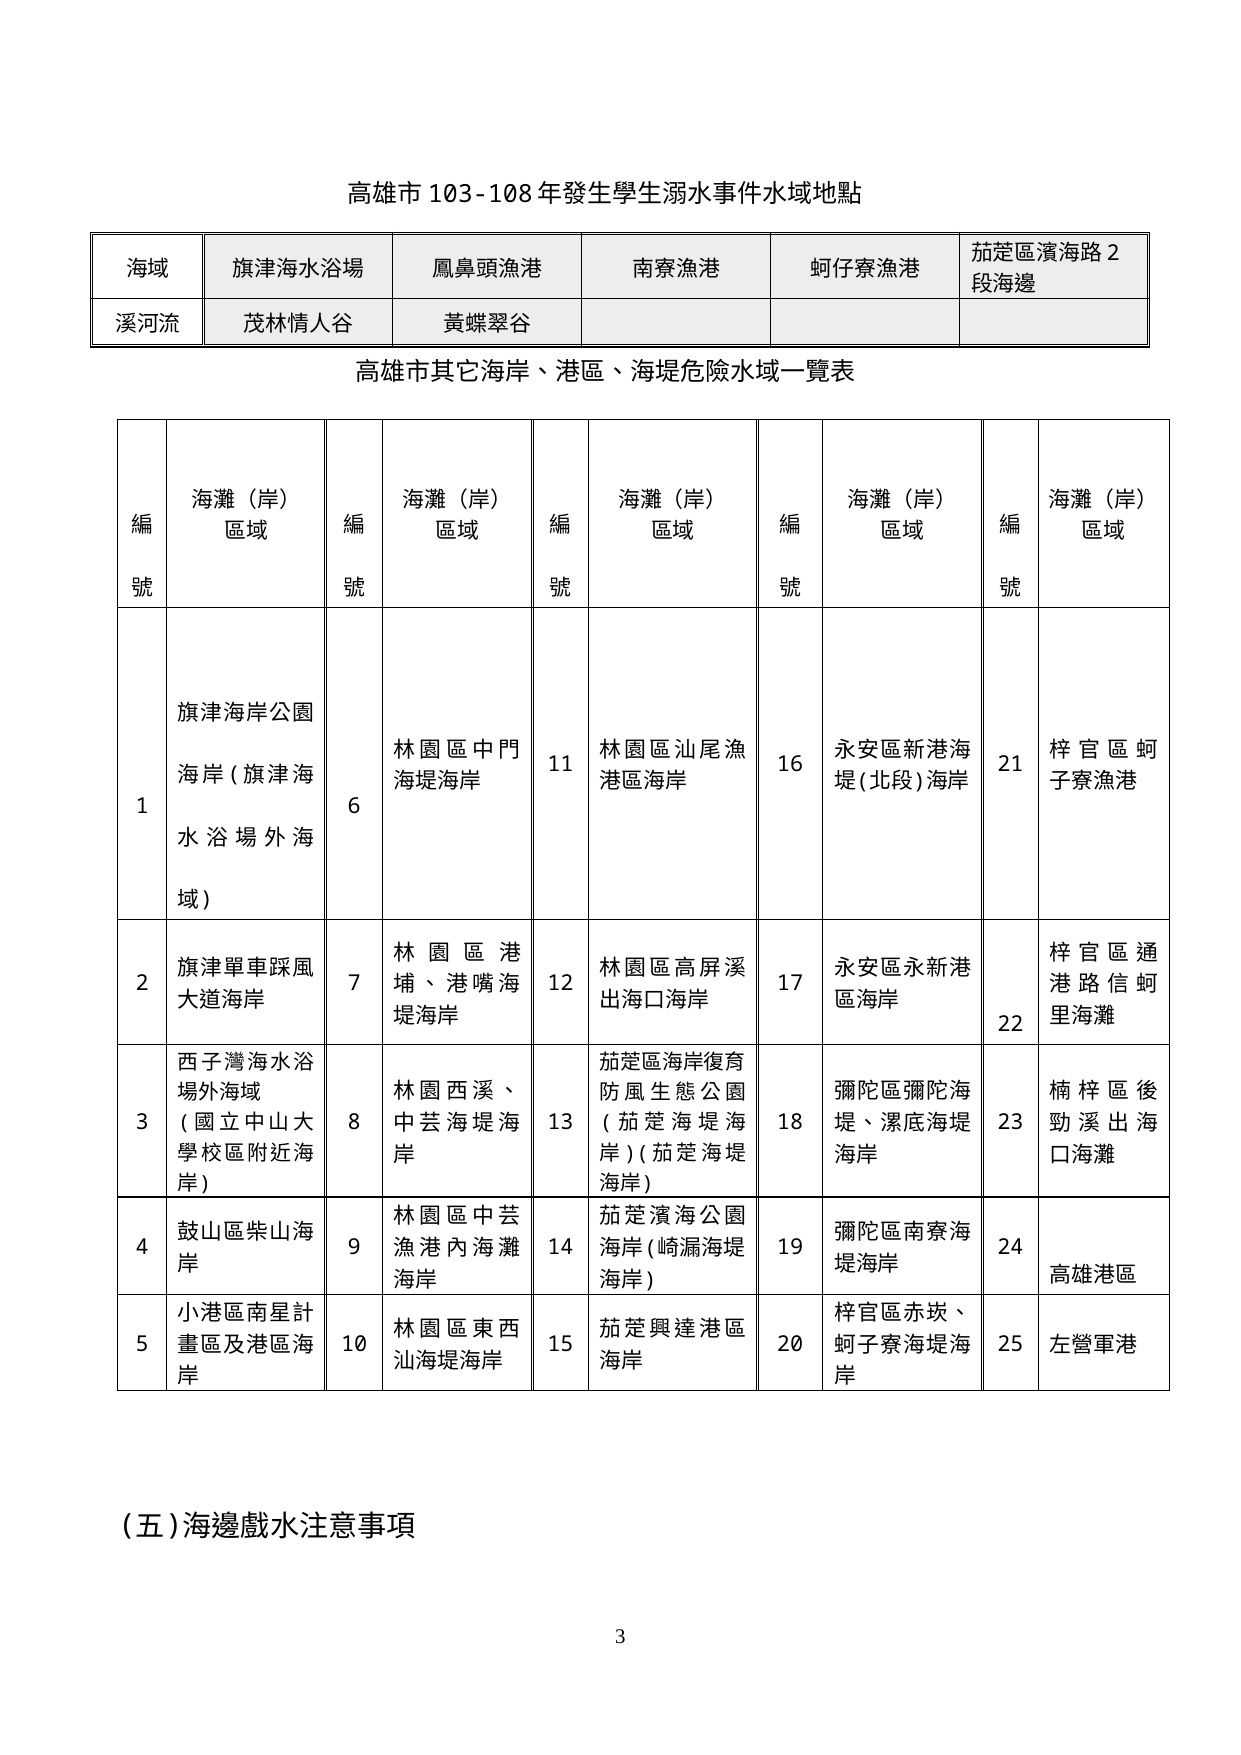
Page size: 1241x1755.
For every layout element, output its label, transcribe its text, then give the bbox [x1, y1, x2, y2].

table_cell 2 [118, 920, 166, 1044]
table_header 編號 [759, 420, 822, 607]
table_cell 林園區高屏溪出海口海岸 [589, 920, 756, 1044]
table_cell 8 [327, 1045, 382, 1196]
table_cell 17 [759, 920, 822, 1044]
table_header 蚵仔寮漁港 [771, 235, 959, 298]
table_cell 22 [984, 920, 1038, 1044]
table_header 茄萣區濱海路2段海邊 [960, 235, 1147, 298]
table_cell 黃蝶翠谷 [393, 299, 581, 344]
text 高雄市103-108年發生學生溺水事件水域地點 [118, 169, 1092, 211]
table_cell 小港區南星計畫區及港區海岸 [167, 1295, 324, 1390]
table_cell 20 [759, 1295, 822, 1390]
table_cell [771, 299, 959, 344]
table_cell 梓官區蚵子寮漁港 [1039, 608, 1169, 919]
table_cell 林園區中門海堤海岸 [383, 608, 531, 919]
table_cell 茄萣濱海公園海岸(崎漏海堤海岸) [589, 1198, 756, 1294]
table_header 編號 [118, 420, 166, 607]
table_cell 彌陀區南寮海堤海岸 [823, 1198, 981, 1294]
table_cell 23 [984, 1045, 1038, 1196]
table_header 編號 [984, 420, 1038, 607]
table_cell 旗津單車踩風大道海岸 [167, 920, 324, 1044]
table_cell 旗津海岸公園海岸(旗津海水浴場外海域) [167, 608, 324, 919]
table_cell 永安區新港海堤(北段)海岸 [823, 608, 981, 919]
table_cell 林園西溪、中芸海堤海岸 [383, 1045, 531, 1196]
table_header 編號 [327, 420, 382, 607]
table_cell 茂林情人谷 [205, 299, 392, 344]
table_cell 左營軍港 [1039, 1295, 1169, 1390]
table_cell [960, 299, 1147, 344]
table_cell 12 [534, 920, 588, 1044]
table_cell 9 [327, 1198, 382, 1294]
table_cell 25 [984, 1295, 1038, 1390]
table_header 南寮漁港 [582, 235, 770, 298]
table_cell 溪河流 [93, 299, 202, 344]
table_header 海灘（岸）區域 [383, 420, 531, 607]
table_cell 18 [759, 1045, 822, 1196]
table_header 編號 [534, 420, 588, 607]
table_cell 梓官區赤崁、蚵子寮海堤海岸 [823, 1295, 981, 1390]
table_cell 林園區東西汕海堤海岸 [383, 1295, 531, 1390]
table_header 海灘（岸）區域 [1039, 420, 1169, 607]
table_cell 5 [118, 1295, 166, 1390]
table_cell 西子灣海水浴場外海域 (國立中山大學校區附近海岸) [167, 1045, 324, 1196]
table_cell 林園區港埔、港嘴海堤海岸 [383, 920, 531, 1044]
table_cell 楠梓區後勁溪出海口海灘 [1039, 1045, 1169, 1196]
table_header 海灘（岸） 區域 [167, 420, 324, 607]
table_cell 永安區永新港區海岸 [823, 920, 981, 1044]
table_cell 10 [327, 1295, 382, 1390]
text 高雄市其它海岸、港區、海堤危險水域一覽表 [118, 348, 1092, 389]
table_cell 19 [759, 1198, 822, 1294]
table_header 海灘（岸） 區域 [823, 420, 981, 607]
table_cell 彌陀區彌陀海堤、漯底海堤海岸 [823, 1045, 981, 1196]
table_cell 3 [118, 1045, 166, 1196]
table_cell 6 [327, 608, 382, 919]
table_cell 1 [118, 608, 166, 919]
table_cell 11 [534, 608, 588, 919]
table_cell 高雄港區 [1039, 1198, 1169, 1294]
table_cell 林園區中芸漁港內海灘海岸 [383, 1198, 531, 1294]
table_cell 21 [984, 608, 1038, 919]
table_cell 林園區汕尾漁港區海岸 [589, 608, 756, 919]
table_cell 茄萣興達港區海岸 [589, 1295, 756, 1390]
table_header 旗津海水浴場 [205, 235, 392, 298]
table_cell 14 [534, 1198, 588, 1294]
table_cell 茄萣區海岸復育防風生態公園(茄萣海堤海岸)(茄萣海堤海岸) [589, 1045, 756, 1196]
table_header 鳳鼻頭漁港 [393, 235, 581, 298]
table_cell 7 [327, 920, 382, 1044]
table_cell 24 [984, 1198, 1038, 1294]
table_header 海域 [93, 235, 202, 298]
table_cell 15 [534, 1295, 588, 1390]
text (五)海邊戲水注意事項 [118, 1482, 1122, 1544]
table_cell 梓官區通港路信蚵里海灘 [1039, 920, 1169, 1044]
table_cell 16 [759, 608, 822, 919]
table_cell 13 [534, 1045, 588, 1196]
table_cell 4 [118, 1198, 166, 1294]
table_cell 鼓山區柴山海岸 [167, 1198, 324, 1294]
table_cell [582, 299, 770, 344]
table_header 海灘（岸） 區域 [589, 420, 756, 607]
